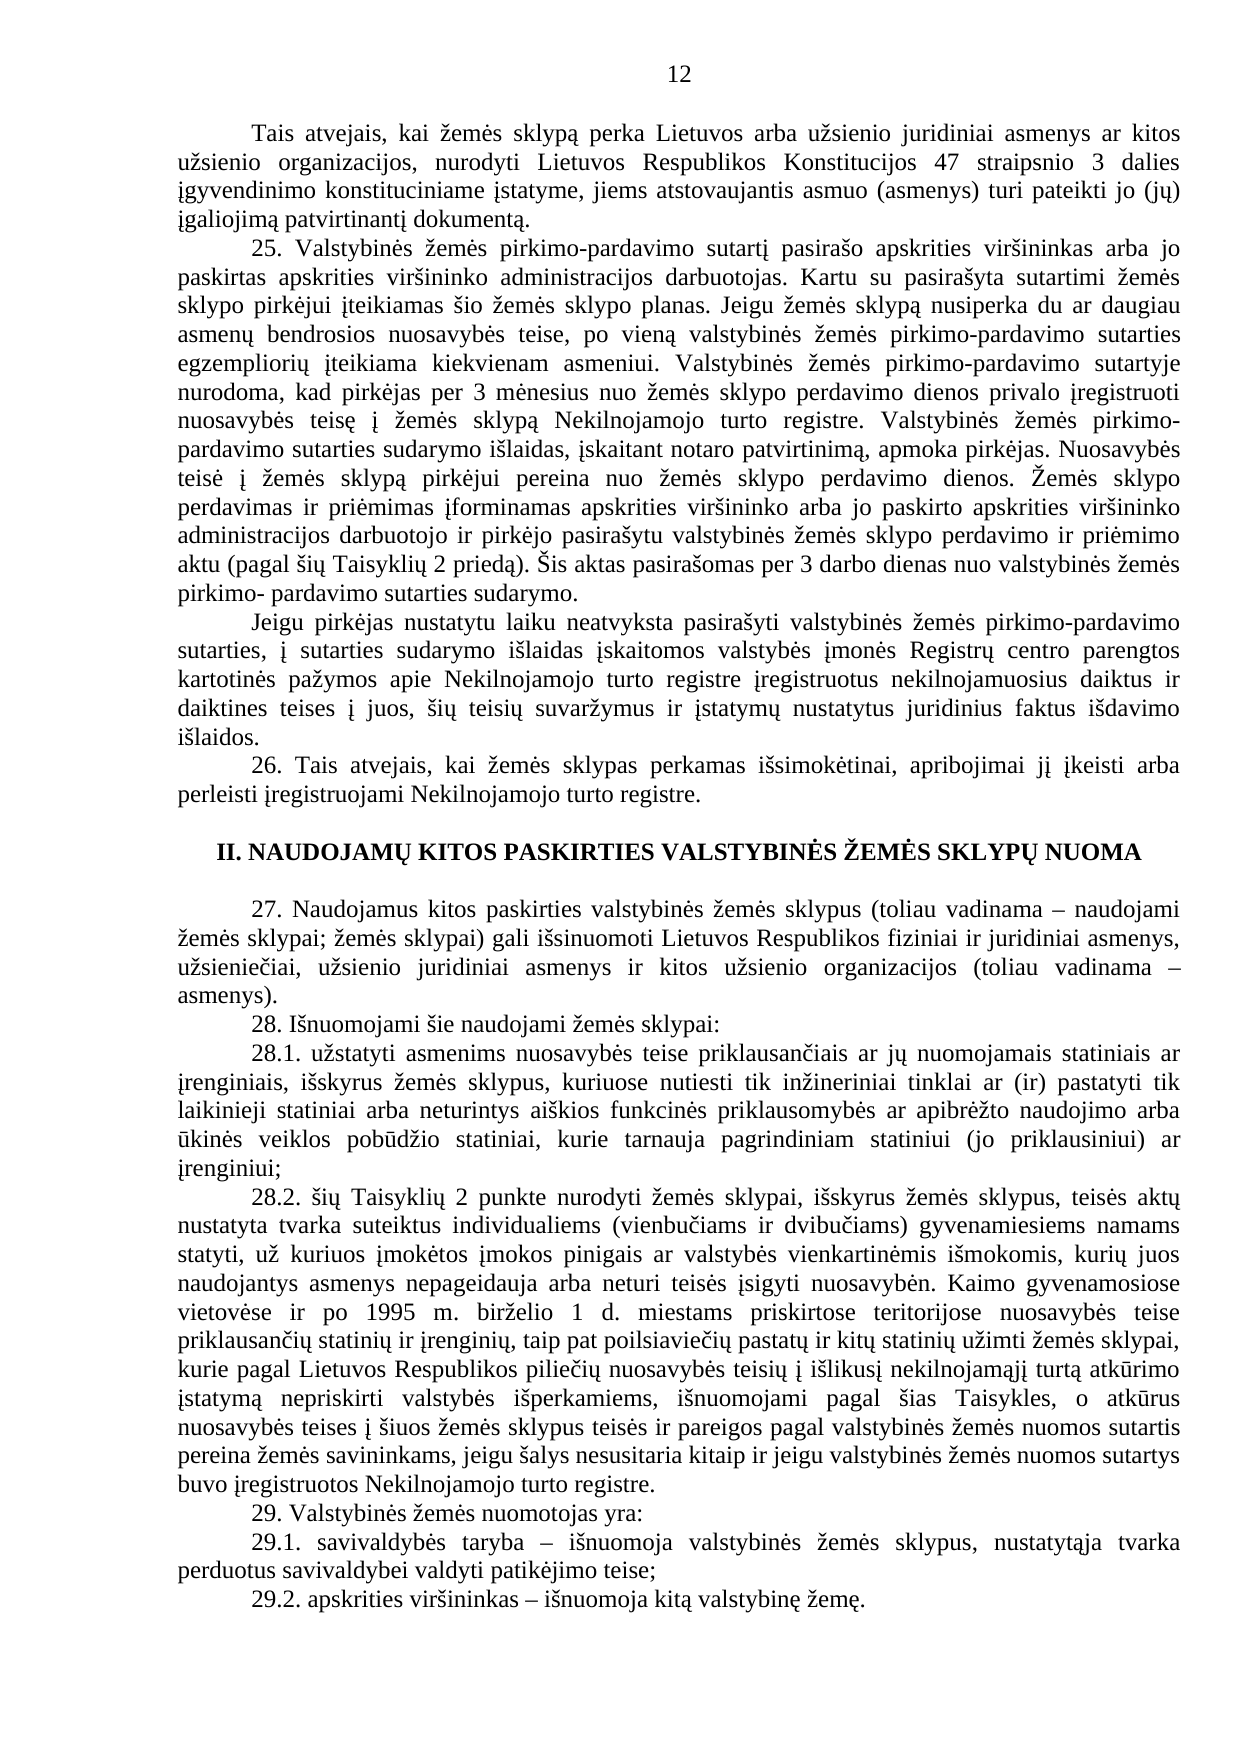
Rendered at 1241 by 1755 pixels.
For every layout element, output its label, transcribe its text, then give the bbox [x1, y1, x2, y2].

text 28.2. šių Taisyklių 2 punkte nurodyti žemės sklypai, išskyrus žemės sklypus, teisės aktų nustatyta tvarka suteiktus individualiems (vienbučiams ir dvibučiams) gyvenamiesiems namams statyti, už kuriuos įmokėtos įmokos pinigais ar valstybės vienkartinėmis išmokomis, kurių juos naudojantys asmenys nepageidauja arba neturi teisės įsigyti nuosavybėn. Kaimo gyvenamosiose vietovėse ir po 1995 m. birželio 1 d. miestams priskirtose teritorijose nuosavybės teise priklausančių statinių ir įrenginių, taip pat poilsiaviečių pastatų ir kitų statinių užimti žemės sklypai, kurie pagal Lietuvos Respublikos piliečių nuosavybės teisių į išlikusį nekilnojamąjį turtą atkūrimo įstatymą nepriskirti valstybės išperkamiems, išnuomojami pagal šias Taisykles, o atkūrus nuosavybės teises į šiuos žemės sklypus teisės ir pareigos pagal valstybinės žemės nuomos sutartis pereina žemės savininkams, jeigu šalys nesusitaria kitaip ir jeigu valstybinės žemės nuomos sutartys buvo įregistruotos Nekilnojamojo turto registre. [177, 1182, 1181, 1498]
text Jeigu pirkėjas nustatytu laiku neatvyksta pasirašyti valstybinės žemės pirkimo-pardavimo sutarties, į sutarties sudarymo išlaidas įskaitomos valstybės įmonės Registrų centro parengtos kartotinės pažymos apie Nekilnojamojo turto registre įregistruotus nekilnojamuosius daiktus ir daiktines teises į juos, šių teisių suvaržymus ir įstatymų nustatytus juridinius faktus išdavimo išlaidos. [177, 607, 1181, 751]
text 28.1. užstatyti asmenims nuosavybės teise priklausančiais ar jų nuomojamais statiniais ar įrenginiais, išskyrus žemės sklypus, kuriuose nutiesti tik inžineriniai tinklai ar (ir) pastatyti tik laikinieji statiniai arba neturintys aiškios funkcinės priklausomybės ar apibrėžto naudojimo arba ūkinės veiklos pobūdžio statiniai, kurie tarnauja pagrindiniam statiniui (jo priklausiniui) ar įrenginiui; [177, 1038, 1181, 1182]
text 27. Naudojamus kitos paskirties valstybinės žemės sklypus (toliau vadinama – naudojami žemės sklypai; žemės sklypai) gali išsinuomoti Lietuvos Respublikos fiziniai ir juridiniai asmenys, užsieniečiai, užsienio juridiniai asmenys ir kitos užsienio organizacijos (toliau vadinama – asmenys). [177, 894, 1181, 1009]
text 29.1. savivaldybės taryba – išnuomoja valstybinės žemės sklypus, nustatytąja tvarka perduotus savivaldybei valdyti patikėjimo teise; [177, 1527, 1181, 1584]
text Tais atvejais, kai žemės sklypą perka Lietuvos arba užsienio juridiniai asmenys ar kitos užsienio organizacijos, nurodyti Lietuvos Respublikos Konstitucijos 47 straipsnio 3 dalies įgyvendinimo konstituciniame įstatyme, jiems atstovaujantis asmuo (asmenys) turi pateikti jo (jų) įgaliojimą patvirtinantį dokumentą. [177, 118, 1181, 233]
text 28. Išnuomojami šie naudojami žemės sklypai: [177, 1009, 1181, 1038]
text 29. Valstybinės žemės nuomotojas yra: [177, 1498, 1181, 1527]
text 26. Tais atvejais, kai žemės sklypas perkamas išsimokėtinai, apribojimai jį įkeisti arba perleisti įregistruojami Nekilnojamojo turto registre. [177, 751, 1181, 808]
text 25. Valstybinės žemės pirkimo-pardavimo sutartį pasirašo apskrities viršininkas arba jo paskirtas apskrities viršininko administracijos darbuotojas. Kartu su pasirašyta sutartimi žemės sklypo pirkėjui įteikiamas šio žemės sklypo planas. Jeigu žemės sklypą nusiperka du ar daugiau asmenų bendrosios nuosavybės teise, po vieną valstybinės žemės pirkimo-pardavimo sutarties egzempliorių įteikiama kiekvienam asmeniui. Valstybinės žemės pirkimo-pardavimo sutartyje nurodoma, kad pirkėjas per 3 mėnesius nuo žemės sklypo perdavimo dienos privalo įregistruoti nuosavybės teisę į žemės sklypą Nekilnojamojo turto registre. Valstybinės žemės pirkimo-pardavimo sutarties sudarymo išlaidas, įskaitant notaro patvirtinimą, apmoka pirkėjas. Nuosavybės teisė į žemės sklypą pirkėjui pereina nuo žemės sklypo perdavimo dienos. Žemės sklypo perdavimas ir priėmimas įforminamas apskrities viršininko arba jo paskirto apskrities viršininko administracijos darbuotojo ir pirkėjo pasirašytu valstybinės žemės sklypo perdavimo ir priėmimo aktu (pagal šių Taisyklių 2 priedą). Šis aktas pasirašomas per 3 darbo dienas nuo valstybinės žemės pirkimo- pardavimo sutarties sudarymo. [177, 233, 1181, 607]
text 29.2. apskrities viršininkas – išnuomoja kitą valstybinę žemę. [177, 1584, 1181, 1613]
text II. NAUDOJAMŲ KITOS PASKIRTIES VALSTYBINĖS ŽEMĖS SKLYPŲ NUOMA [177, 837, 1181, 866]
